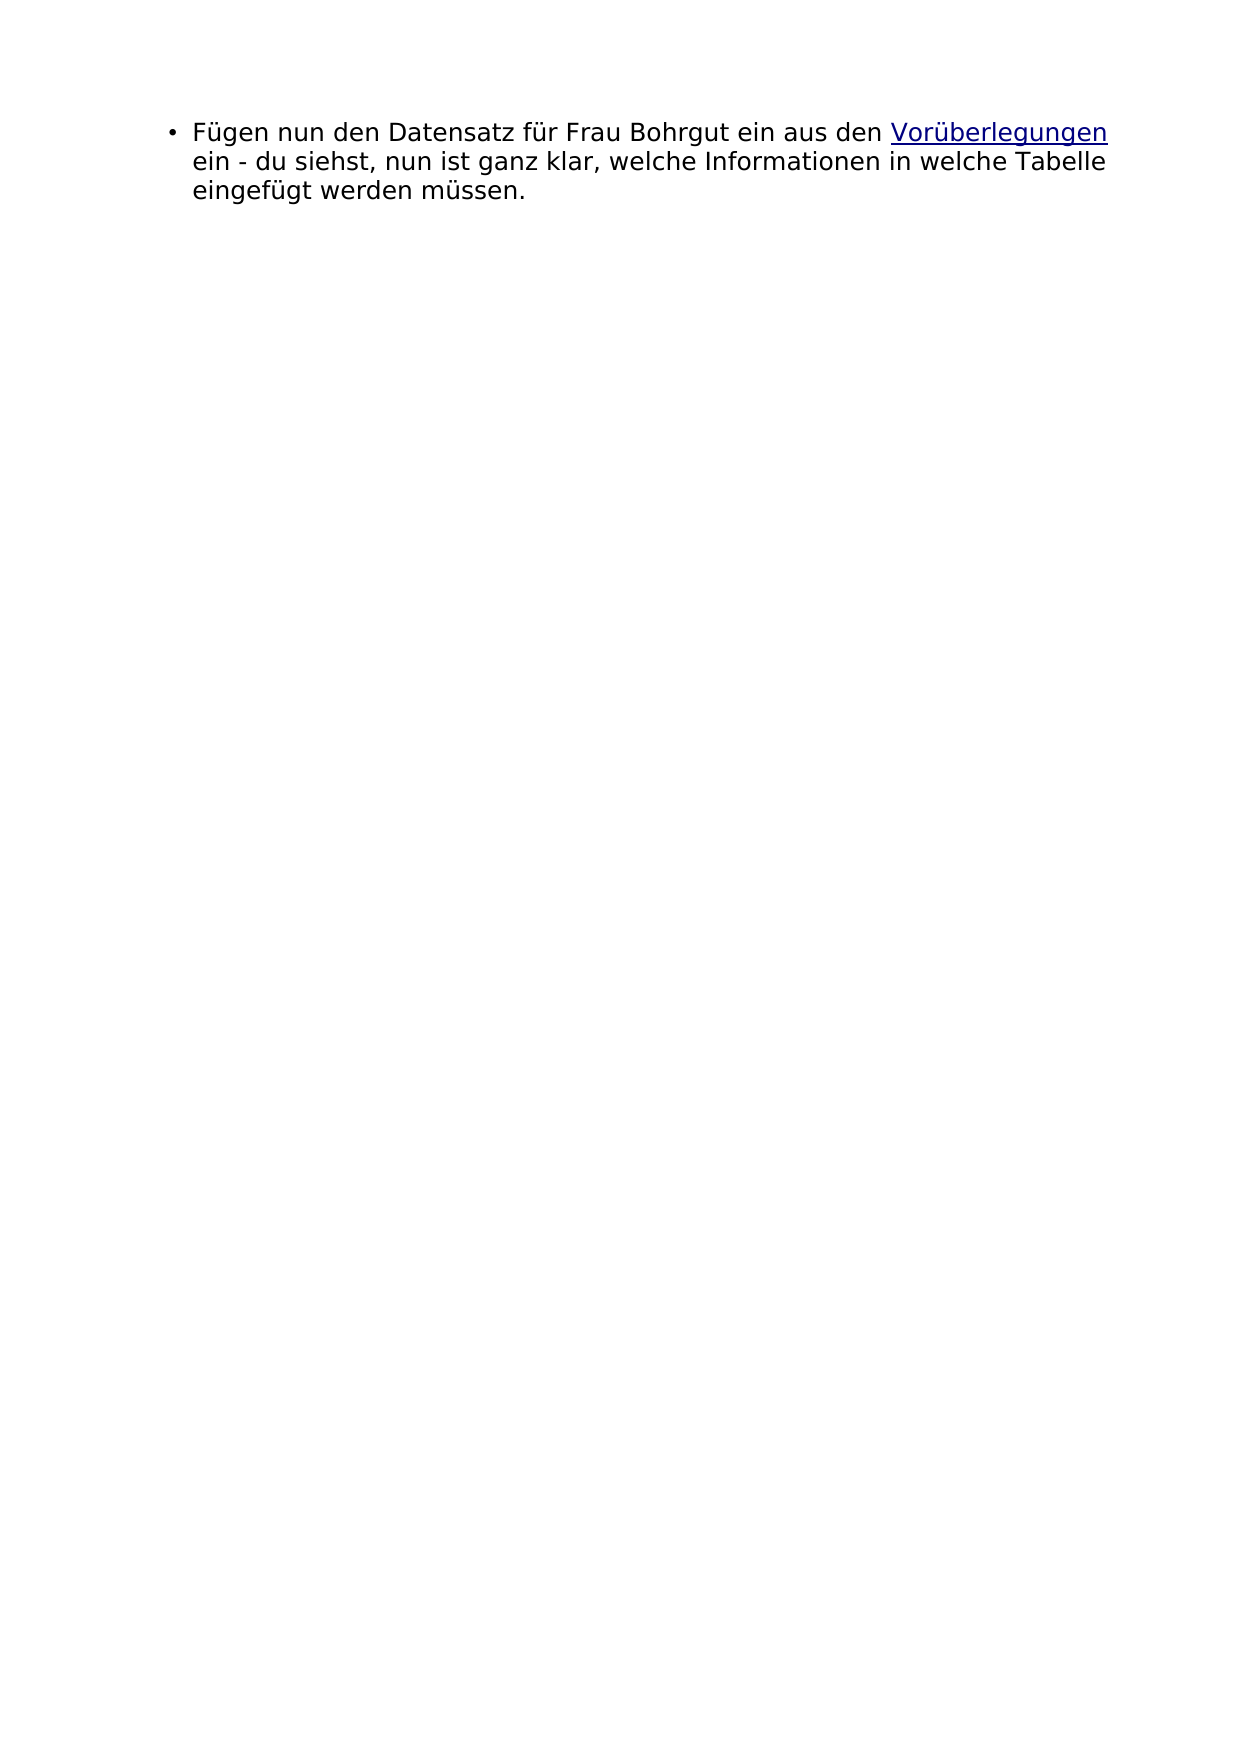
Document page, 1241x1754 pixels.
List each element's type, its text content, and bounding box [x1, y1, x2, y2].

list Fügen nun den Datensatz für Frau Bohrgut ein aus den Vorüberlegungen ein - du siehst, nun ist ganz klar, welche Informationen in welche Tabelle eingefügt werden müssen. [177, 118, 1122, 206]
